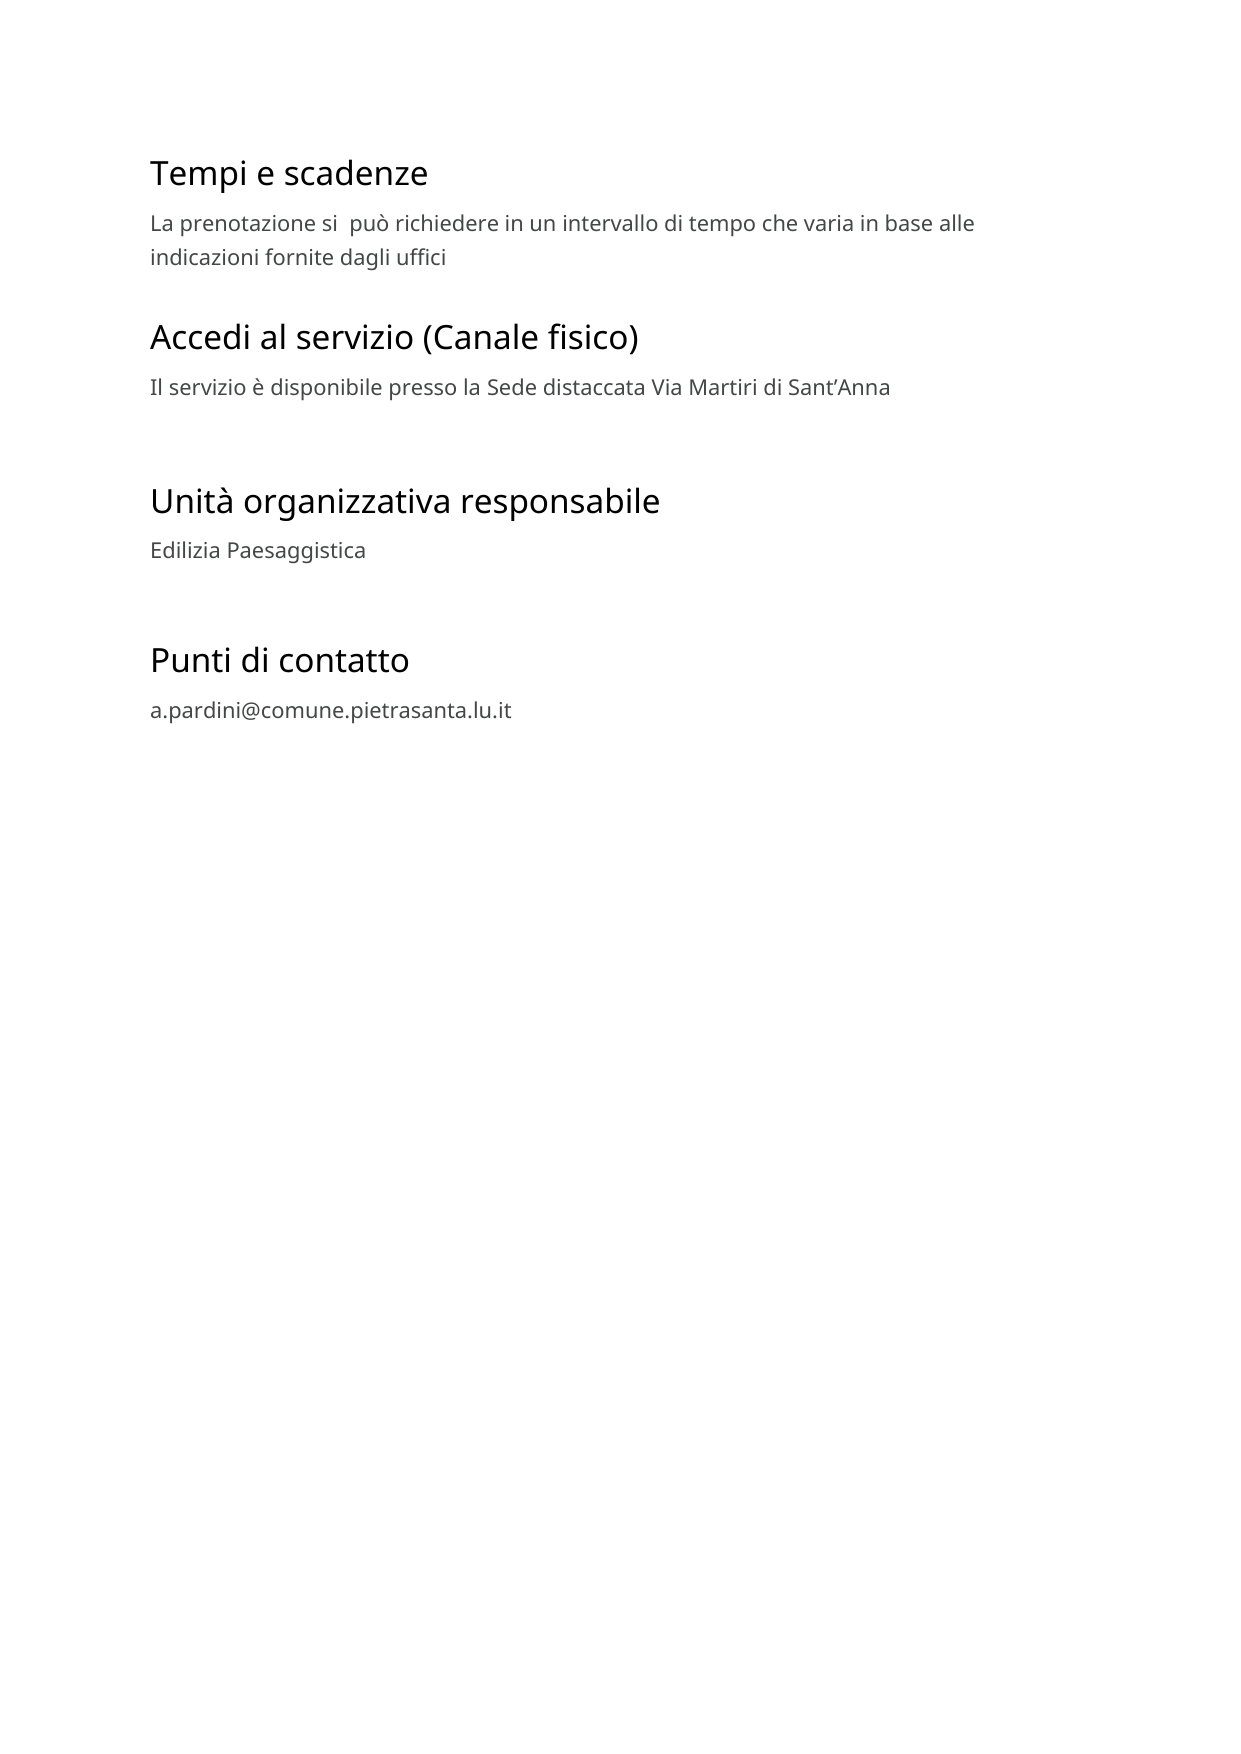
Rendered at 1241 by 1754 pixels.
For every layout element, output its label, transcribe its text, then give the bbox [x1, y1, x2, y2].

text Il servizio è disponibile presso la Sede distaccata Via Martiri di Sant’Anna [150, 372, 1090, 401]
subtitle Accedi al servizio (Canale fisico) [150, 314, 1090, 359]
text La prenotazione si può richiedere in un intervallo di tempo che varia in base alle indicazioni fornite dagli uffici [150, 208, 1090, 272]
text a.pardini@comune.pietrasanta.lu.it [150, 695, 1090, 725]
subtitle Tempi e scadenze [150, 150, 1090, 195]
text Edilizia Paesaggistica [150, 535, 1090, 565]
subtitle Unità organizzativa responsabile [150, 477, 1090, 523]
subtitle Punti di contatto [150, 637, 1090, 683]
